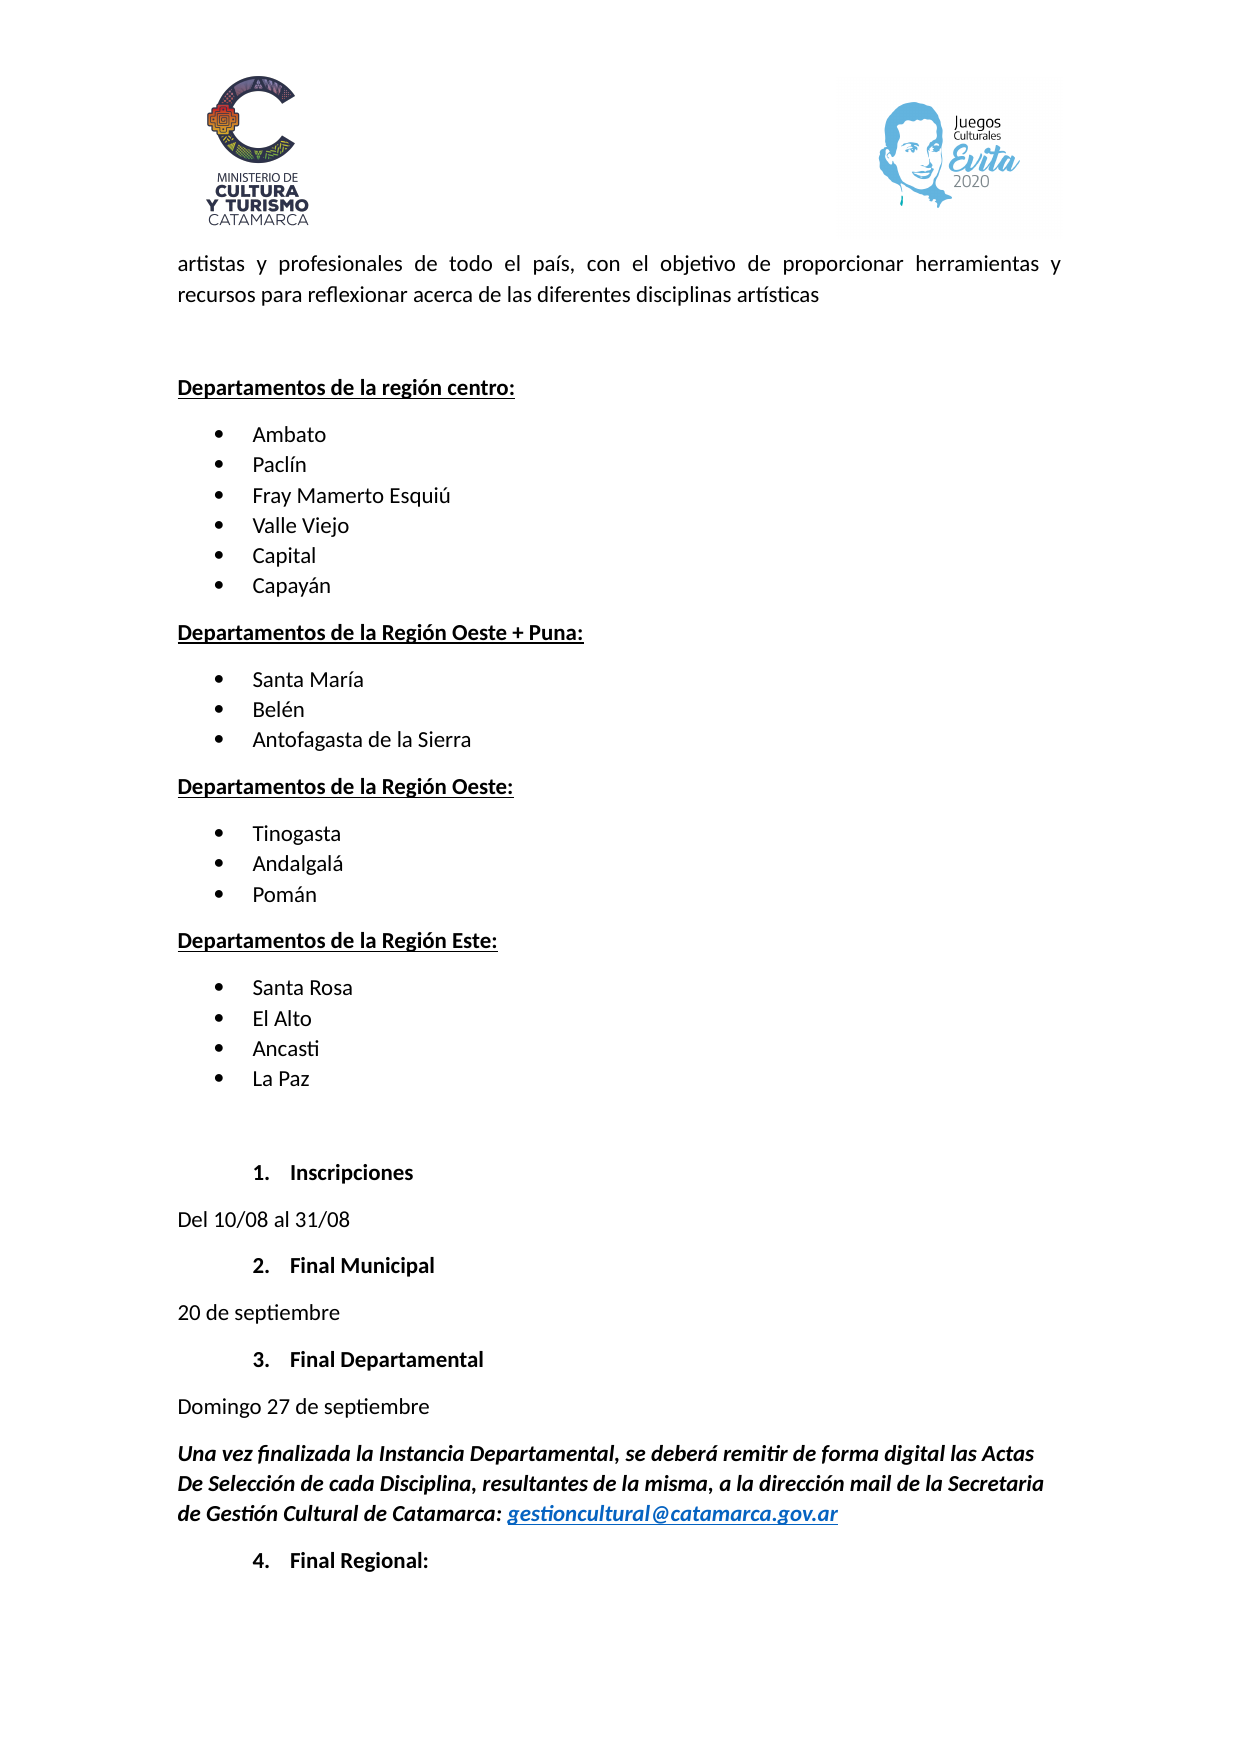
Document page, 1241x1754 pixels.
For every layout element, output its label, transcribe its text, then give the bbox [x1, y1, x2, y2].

text artistas y profesionales de todo el país, con el objetivo de proporcionar herramientas y recursos para reflexionar acerca de las diferentes disciplinas artísticas [177, 249, 1063, 308]
list Antofagasta de la Sierra [215, 726, 1063, 754]
list Belén [215, 695, 1063, 723]
list Santa María [215, 665, 1063, 693]
list Fray Mamerto Esquiú [215, 481, 1063, 509]
text Domingo 27 de septiembre [177, 1392, 1063, 1420]
text Departamentos de la Región Este: [177, 927, 1063, 955]
text Departamentos de la Región Oeste: [177, 772, 1063, 801]
text 20 de septiembre [177, 1298, 1063, 1327]
list Paclín [215, 451, 1063, 479]
text Del 10/08 al 31/08 [177, 1205, 1063, 1233]
list La Paz [215, 1064, 1063, 1092]
list Ambato [215, 420, 1063, 448]
list Final Departamental [252, 1345, 1063, 1373]
list Inscripciones [252, 1158, 1063, 1186]
text Departamentos de la Región Oeste + Puna: [177, 618, 1063, 646]
list Andalgalá [215, 849, 1063, 878]
list Capital [215, 541, 1063, 569]
list Final Municipal [252, 1252, 1063, 1280]
list Capayán [215, 571, 1063, 599]
text Departamentos de la región centro: [177, 373, 1063, 402]
list Pomán [215, 880, 1063, 908]
list Santa Rosa [215, 973, 1063, 1002]
list Ancasti [215, 1034, 1063, 1062]
picture [835, 77, 1063, 239]
list El Alto [215, 1004, 1063, 1032]
text Una vez finalizada la Instancia Departamental, se deberá remitir de forma digital las Actas De Selección de cada Disciplina, resultantes de la misma, a la dirección mail de la Secretaria de Gestión Cultural de Catamarca: gestioncultural@catamarca.gov.ar [177, 1439, 1063, 1528]
list Final Regional: [252, 1546, 1063, 1574]
list Tinogasta [215, 819, 1063, 847]
picture [177, 73, 345, 250]
list Valle Viejo [215, 511, 1063, 539]
